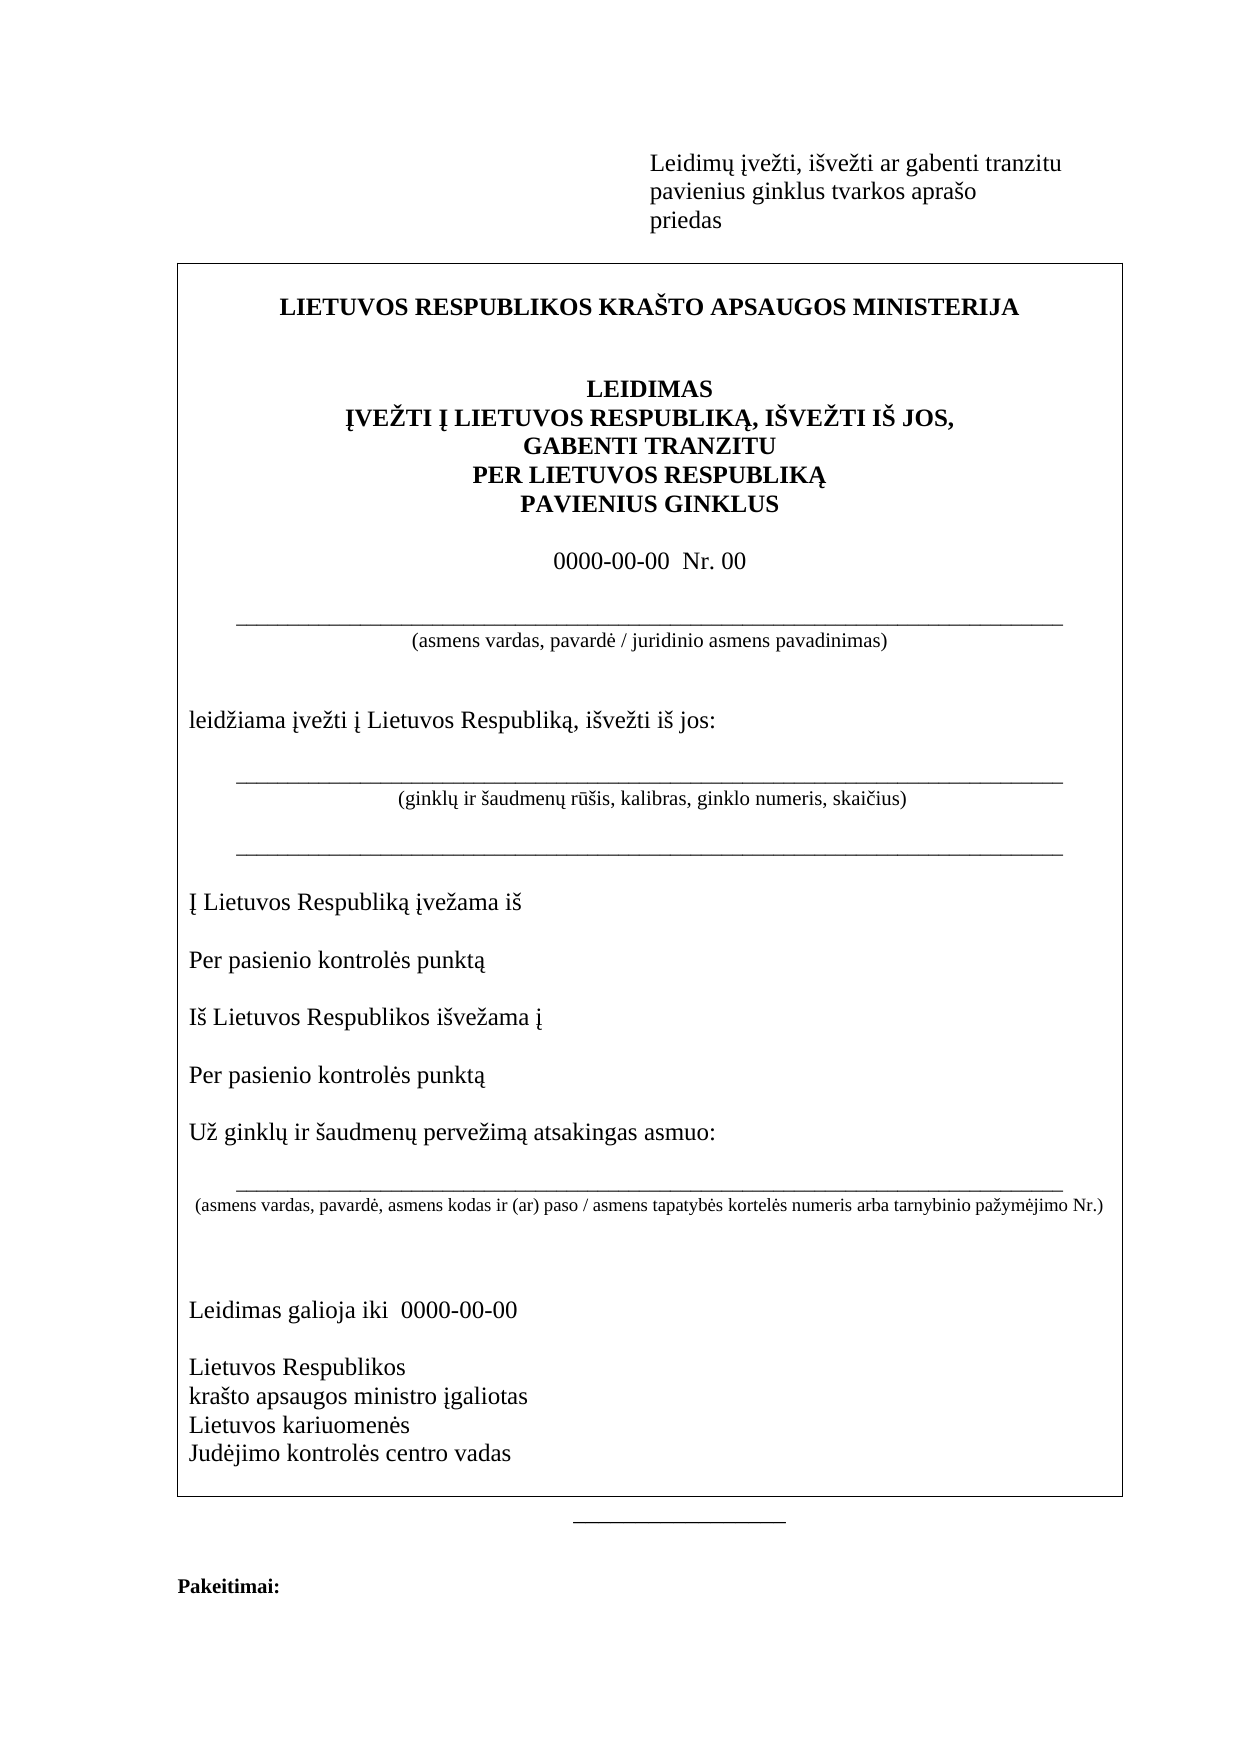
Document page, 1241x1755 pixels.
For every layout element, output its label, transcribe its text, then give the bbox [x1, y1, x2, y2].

text _________________ [177, 1497, 1181, 1526]
table_header LIETUVOS RESPUBLIKOS KRAŠTO APSAUGOS MINISTERIJA LEIDIMAS Įvežti į Lietuvos Respubliką, išvežti iš jos, GABENTI TRANZITU PER Lietuvos Respubliką PAVIENIUS ginklUS 0000-00-00 Nr. 00 _ (asmens vardas, pavardė / juridinio asmens pavadinimas) leidžiama įvežti į Lietuvos Respubliką, išvežti iš jos: _ (ginklų ir šaudmenų rūšis, kalibras, ginklo numeris, skaičius) _ Į Lietuvos Respubliką įvežama iš Per pasienio kontrolės punktą Iš Lietuvos Respublikos išvežama į Per pasienio kontrolės punktą Už ginklų ir šaudmenų pervežimą atsakingas asmuo: _ (asmens vardas, pavardė, asmens kodas ir (ar) paso / asmens tapatybės kortelės numeris arba tarnybinio pažymėjimo Nr.) Leidimas galioja iki 0000-00-00 Lietuvos Respublikos krašto apsaugos ministro įgaliotas Lietuvos kariuomenės Judėjimo kontrolės centro vadas [178, 264, 1122, 1496]
text priedas [649, 205, 1181, 234]
text Leidimų įvežti, išvežti ar gabenti tranzitu [649, 148, 1181, 176]
text Pakeitimai: [177, 1574, 1181, 1598]
text pavienius ginklus tvarkos aprašo [649, 176, 1181, 205]
